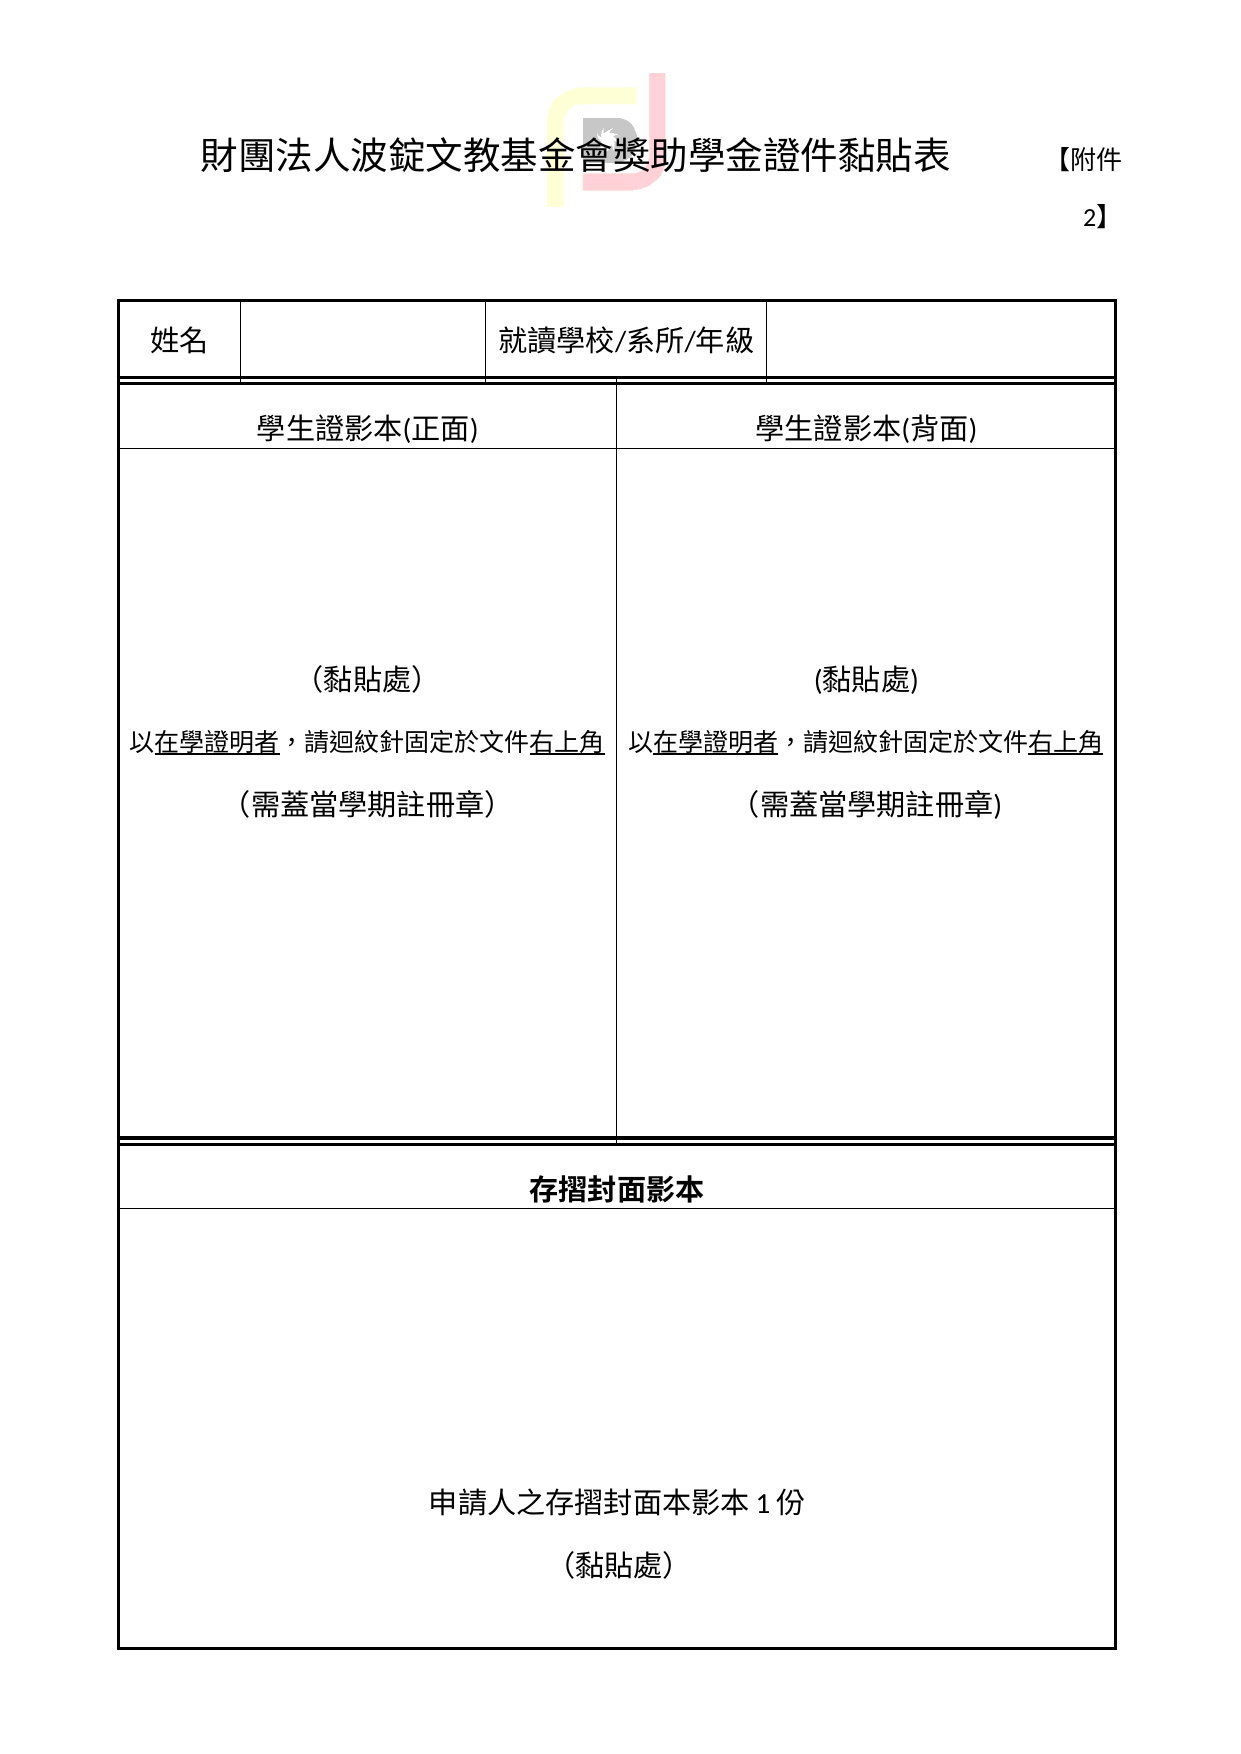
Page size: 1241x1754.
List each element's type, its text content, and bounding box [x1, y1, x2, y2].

text 財團法人波錠文教基金會獎助學金證件黏貼表 【附件2】 [118, 111, 1122, 236]
table_header 姓名 [120, 302, 240, 376]
table_cell (黏貼處) 以在學證明者，請迴紋針固定於文件右上角 （需蓋當學期註冊章) [617, 449, 1114, 1136]
table_cell 學生證影本(正面) [120, 385, 616, 448]
table_header 就讀學校/系所/年級 [486, 302, 766, 376]
table_cell 存摺封面影本 [120, 1146, 1114, 1208]
table_cell 學生證影本(背面) [617, 385, 1114, 448]
table_header [241, 302, 485, 376]
table_cell 申請人之存摺封面本影本1份 （黏貼處） [120, 1209, 1114, 1647]
table_cell （黏貼處） 以在學證明者，請迴紋針固定於文件右上角 （需蓋當學期註冊章） [120, 449, 616, 1136]
table_header [767, 302, 1114, 376]
